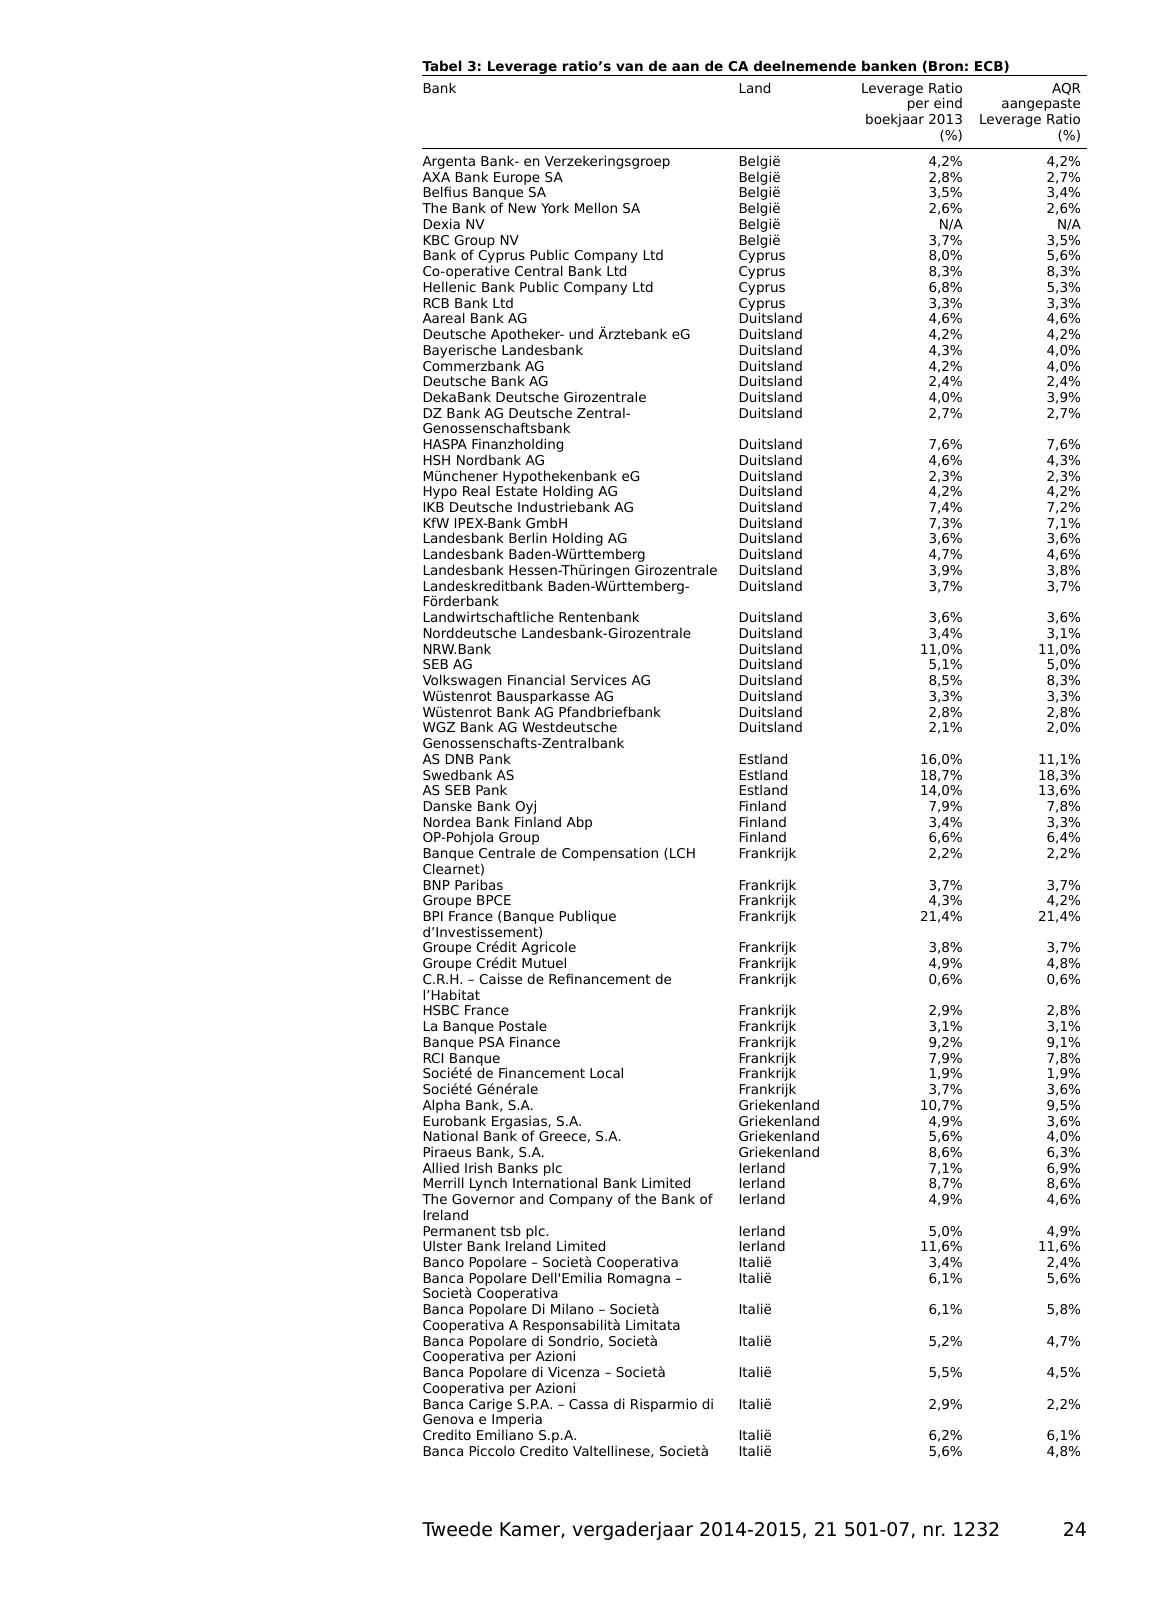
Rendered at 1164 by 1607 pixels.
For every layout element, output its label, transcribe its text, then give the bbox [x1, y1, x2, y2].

table_cell 3,7% [969, 579, 1087, 610]
table_cell 8,3% [969, 673, 1087, 689]
table_cell Italië [732, 1302, 850, 1333]
table_cell 2,2% [969, 1396, 1087, 1428]
table_cell Duitsland [732, 343, 850, 358]
table_cell 3,5% [969, 233, 1087, 248]
table_cell Banco Popolare – Società Cooperativa [422, 1255, 732, 1271]
table_cell WGZ Bank AG Westdeutsche Genossenschafts-Zentralbank [422, 720, 732, 752]
table_cell 6,8% [850, 280, 968, 295]
table_cell 4,2% [850, 358, 968, 374]
table_cell 3,4% [969, 185, 1087, 201]
table_cell Banca Popolare Dell'Emilia Romagna – Società Cooperativa [422, 1271, 732, 1302]
table_cell 3,6% [969, 1082, 1087, 1098]
table_cell Frankrijk [732, 846, 850, 877]
table_cell 4,7% [969, 1334, 1087, 1365]
table_cell 0,6% [969, 972, 1087, 1003]
table_cell 5,6% [969, 1271, 1087, 1302]
table_cell Bank [422, 76, 732, 148]
table_cell Ierland [732, 1176, 850, 1192]
table_cell 5,6% [969, 248, 1087, 264]
table_cell 7,4% [850, 500, 968, 516]
table_cell Cyprus [732, 264, 850, 280]
table_cell 14,0% [850, 783, 968, 799]
table_cell Groupe Crédit Agricole [422, 940, 732, 956]
table_cell Duitsland [732, 484, 850, 500]
table_cell Duitsland [732, 563, 850, 578]
table_cell 5,0% [969, 657, 1087, 673]
table_cell 4,2% [969, 149, 1087, 169]
table_cell BPI France (Banque Publique d’Investissement) [422, 909, 732, 940]
table_cell 3,9% [850, 563, 968, 578]
table_cell 2,8% [850, 170, 968, 185]
table_cell C.R.H. – Caisse de Refinancement de l’Habitat [422, 972, 732, 1003]
table_cell AXA Bank Europe SA [422, 170, 732, 185]
table_cell Deutsche Apotheker- und Ärztebank eG [422, 327, 732, 343]
table_cell Estland [732, 767, 850, 783]
table_cell Wüstenrot Bank AG Pfandbriefbank [422, 704, 732, 720]
table_cell 2,9% [850, 1003, 968, 1019]
table_cell Volkswagen Financial Services AG [422, 673, 732, 689]
table_cell 5,5% [850, 1365, 968, 1396]
table_cell OP-Pohjola Group [422, 830, 732, 846]
table_cell 9,1% [969, 1035, 1087, 1050]
table_cell Banque PSA Finance [422, 1035, 732, 1050]
table_cell Deutsche Bank AG [422, 374, 732, 390]
table_cell Permanent tsb plc. [422, 1224, 732, 1239]
table_cell 4,9% [969, 1224, 1087, 1239]
table_cell 2,4% [969, 374, 1087, 390]
table_cell 6,9% [969, 1161, 1087, 1176]
table_cell Aareal Bank AG [422, 311, 732, 327]
table_cell Swedbank AS [422, 767, 732, 783]
table_cell 4,0% [969, 1129, 1087, 1145]
table_cell Ulster Bank Ireland Limited [422, 1239, 732, 1255]
table_cell 3,4% [850, 1255, 968, 1271]
table_cell 4,3% [969, 453, 1087, 468]
table_cell 7,2% [969, 500, 1087, 516]
table_cell 5,8% [969, 1302, 1087, 1333]
table_cell DZ Bank AG Deutsche Zentral-Genossenschaftsbank [422, 406, 732, 437]
table_cell Duitsland [732, 358, 850, 374]
table_cell Duitsland [732, 657, 850, 673]
table_cell 3,3% [850, 689, 968, 704]
table_cell Frankrijk [732, 1003, 850, 1019]
table_cell 3,6% [850, 531, 968, 547]
table_cell BNP Paribas [422, 878, 732, 893]
table_cell 7,1% [850, 1161, 968, 1176]
table_cell KfW IPEX-Bank GmbH [422, 516, 732, 531]
table_cell 8,0% [850, 248, 968, 264]
table_cell 11,6% [969, 1239, 1087, 1255]
table_cell 7,8% [969, 1050, 1087, 1066]
table_cell 4,9% [850, 1113, 968, 1129]
table_cell Banca Popolare Di Milano – Società Cooperativa A Responsabilità Limitata [422, 1302, 732, 1333]
table_cell 2,2% [850, 846, 968, 877]
table_cell 2,4% [969, 1255, 1087, 1271]
table_cell 2,3% [850, 469, 968, 484]
table_cell 8,6% [850, 1145, 968, 1161]
table_cell 7,6% [850, 437, 968, 453]
table_cell 2,6% [969, 201, 1087, 217]
table_cell 9,2% [850, 1035, 968, 1050]
table_cell België [732, 233, 850, 248]
table_cell 3,7% [850, 878, 968, 893]
table_cell Cyprus [732, 295, 850, 311]
table_cell Landeskreditbank Baden-Württemberg-Förderbank [422, 579, 732, 610]
table_cell The Governor and Company of the Bank of Ireland [422, 1192, 732, 1223]
table_cell 4,0% [969, 343, 1087, 358]
table_cell 3,7% [969, 940, 1087, 956]
table_cell Duitsland [732, 531, 850, 547]
table_cell Landesbank Baden-Württemberg [422, 547, 732, 563]
table_cell Duitsland [732, 437, 850, 453]
table_cell Frankrijk [732, 909, 850, 940]
table_cell 2,7% [969, 406, 1087, 437]
table_cell Italië [732, 1365, 850, 1396]
table_cell 7,9% [850, 799, 968, 814]
table_cell N/A [850, 217, 968, 232]
table_cell 3,4% [850, 626, 968, 641]
table_cell Landesbank Hessen-Thüringen Girozentrale [422, 563, 732, 578]
table_cell Cyprus [732, 248, 850, 264]
table_cell 5,3% [969, 280, 1087, 295]
table_cell Norddeutsche Landesbank-Girozentrale [422, 626, 732, 641]
table_cell Danske Bank Oyj [422, 799, 732, 814]
table_cell Münchener Hypothekenbank eG [422, 469, 732, 484]
table_cell Duitsland [732, 547, 850, 563]
table_cell 3,3% [969, 689, 1087, 704]
table_cell 21,4% [969, 909, 1087, 940]
table_cell 5,1% [850, 657, 968, 673]
table_cell Frankrijk [732, 1066, 850, 1082]
table_cell 2,2% [969, 846, 1087, 877]
table_cell 9,5% [969, 1098, 1087, 1113]
table_cell 5,2% [850, 1334, 968, 1365]
table_cell 5,6% [850, 1129, 968, 1145]
table_cell Leverage Ratio per eind boekjaar 2013 (%) [850, 76, 968, 148]
table_cell 4,3% [850, 893, 968, 909]
table_cell 2,6% [850, 201, 968, 217]
table_cell Hypo Real Estate Holding AG [422, 484, 732, 500]
table_cell 6,4% [969, 830, 1087, 846]
table_cell Groupe BPCE [422, 893, 732, 909]
table_cell IKB Deutsche Industriebank AG [422, 500, 732, 516]
table_cell 18,7% [850, 767, 968, 783]
table_cell België [732, 149, 850, 169]
table_cell AS SEB Pank [422, 783, 732, 799]
table_cell 3,5% [850, 185, 968, 201]
table_cell Cyprus [732, 280, 850, 295]
table_cell The Bank of New York Mellon SA [422, 201, 732, 217]
table_cell Duitsland [732, 689, 850, 704]
table_cell 4,9% [850, 1192, 968, 1223]
table_cell 2,8% [969, 704, 1087, 720]
table_cell Finland [732, 830, 850, 846]
table_cell Griekenland [732, 1098, 850, 1113]
table_cell Italië [732, 1396, 850, 1428]
table_cell Finland [732, 815, 850, 830]
table_cell 2,3% [969, 469, 1087, 484]
table_cell Frankrijk [732, 1035, 850, 1050]
table_cell 5,6% [850, 1444, 968, 1459]
table_cell Dexia NV [422, 217, 732, 232]
table_cell 3,7% [850, 579, 968, 610]
table_cell 3,6% [969, 531, 1087, 547]
table_cell 4,2% [969, 893, 1087, 909]
table_cell 11,1% [969, 752, 1087, 767]
table_cell Banca Popolare di Vicenza – Società Cooperativa per Azioni [422, 1365, 732, 1396]
table_cell 3,7% [850, 233, 968, 248]
table_cell 3,4% [850, 815, 968, 830]
table_cell SEB AG [422, 657, 732, 673]
table_cell Ierland [732, 1239, 850, 1255]
table_cell 2,4% [850, 374, 968, 390]
table_cell 2,0% [969, 720, 1087, 752]
table_cell 8,3% [969, 264, 1087, 280]
table_cell 5,0% [850, 1224, 968, 1239]
table_cell Duitsland [732, 453, 850, 468]
table_cell 8,3% [850, 264, 968, 280]
table_cell 4,0% [850, 390, 968, 406]
table_cell Frankrijk [732, 893, 850, 909]
table_cell 7,3% [850, 516, 968, 531]
table_cell 13,6% [969, 783, 1087, 799]
table_cell Alpha Bank, S.A. [422, 1098, 732, 1113]
table_cell 7,6% [969, 437, 1087, 453]
table_cell Estland [732, 752, 850, 767]
table_cell Société de Financement Local [422, 1066, 732, 1082]
table_cell 1,9% [850, 1066, 968, 1082]
table_cell Estland [732, 783, 850, 799]
table_cell 3,7% [850, 1082, 968, 1098]
table_cell Nordea Bank Finland Abp [422, 815, 732, 830]
table_cell 7,8% [969, 799, 1087, 814]
table_cell 4,5% [969, 1365, 1087, 1396]
table_cell Finland [732, 799, 850, 814]
table_cell 10,7% [850, 1098, 968, 1113]
table_cell Allied Irish Banks plc [422, 1161, 732, 1176]
table_cell 4,9% [850, 956, 968, 972]
table_cell 2,8% [850, 704, 968, 720]
table_cell 0,6% [850, 972, 968, 1003]
table_cell National Bank of Greece, S.A. [422, 1129, 732, 1145]
table_cell 4,6% [850, 453, 968, 468]
table_cell Italië [732, 1334, 850, 1365]
table_cell Duitsland [732, 704, 850, 720]
table_cell Duitsland [732, 516, 850, 531]
table_cell Griekenland [732, 1129, 850, 1145]
table_cell 4,6% [969, 547, 1087, 563]
table_cell KBC Group NV [422, 233, 732, 248]
table_cell 18,3% [969, 767, 1087, 783]
table_cell Duitsland [732, 641, 850, 657]
table_cell La Banque Postale [422, 1019, 732, 1035]
table_cell 11,0% [969, 641, 1087, 657]
table_cell Ierland [732, 1192, 850, 1223]
table_cell 11,0% [850, 641, 968, 657]
table_cell Banca Carige S.P.A. – Cassa di Risparmio di Genova e Imperia [422, 1396, 732, 1428]
table_cell Ierland [732, 1224, 850, 1239]
table_cell 4,2% [850, 149, 968, 169]
table_cell 3,9% [969, 390, 1087, 406]
table_cell 3,8% [969, 563, 1087, 578]
table_cell 7,9% [850, 1050, 968, 1066]
table_cell Bank of Cyprus Public Company Ltd [422, 248, 732, 264]
table_cell AS DNB Pank [422, 752, 732, 767]
table_cell 3,1% [850, 1019, 968, 1035]
table_cell 7,1% [969, 516, 1087, 531]
table_cell Landwirtschaftliche Rentenbank [422, 610, 732, 626]
table_cell Frankrijk [732, 1019, 850, 1035]
table_cell België [732, 217, 850, 232]
table_cell 3,1% [969, 1019, 1087, 1035]
table_cell 6,2% [850, 1428, 968, 1444]
table_cell Duitsland [732, 311, 850, 327]
table_cell 6,6% [850, 830, 968, 846]
table_cell 3,3% [969, 815, 1087, 830]
table_cell 8,5% [850, 673, 968, 689]
table_cell 3,3% [969, 295, 1087, 311]
table_cell Société Générale [422, 1082, 732, 1098]
table_cell Wüstenrot Bausparkasse AG [422, 689, 732, 704]
table_cell 6,1% [969, 1428, 1087, 1444]
table_cell Credito Emiliano S.p.A. [422, 1428, 732, 1444]
table_cell 6,3% [969, 1145, 1087, 1161]
table_cell Piraeus Bank, S.A. [422, 1145, 732, 1161]
table_cell 1,9% [969, 1066, 1087, 1082]
table_cell Banca Piccolo Credito Valtellinese, Società [422, 1444, 732, 1459]
table_cell 4,3% [850, 343, 968, 358]
table_cell 3,3% [850, 295, 968, 311]
table_cell Land [732, 76, 850, 148]
table_cell Frankrijk [732, 940, 850, 956]
table_cell Groupe Crédit Mutuel [422, 956, 732, 972]
table_cell Duitsland [732, 469, 850, 484]
table_cell Griekenland [732, 1113, 850, 1129]
table_cell Merrill Lynch International Bank Limited [422, 1176, 732, 1192]
table_cell N/A [969, 217, 1087, 232]
table_cell België [732, 185, 850, 201]
table_cell RCI Banque [422, 1050, 732, 1066]
table_cell 6,1% [850, 1271, 968, 1302]
table_cell Duitsland [732, 610, 850, 626]
table_cell Commerzbank AG [422, 358, 732, 374]
table_cell Landesbank Berlin Holding AG [422, 531, 732, 547]
table_cell 4,2% [969, 484, 1087, 500]
table_cell Duitsland [732, 390, 850, 406]
table_cell Eurobank Ergasias, S.A. [422, 1113, 732, 1129]
table_cell 4,6% [850, 311, 968, 327]
table_cell 2,1% [850, 720, 968, 752]
table_cell Hellenic Bank Public Company Ltd [422, 280, 732, 295]
table_cell 2,9% [850, 1396, 968, 1428]
table_cell Duitsland [732, 500, 850, 516]
table_cell 2,8% [969, 1003, 1087, 1019]
table_cell 3,6% [850, 610, 968, 626]
table_cell Argenta Bank- en Verzekeringsgroep [422, 149, 732, 169]
table_cell Duitsland [732, 374, 850, 390]
table_cell Frankrijk [732, 1082, 850, 1098]
table_cell 8,6% [969, 1176, 1087, 1192]
table_cell AQR aangepaste Leverage Ratio (%) [969, 76, 1087, 148]
table_cell Duitsland [732, 579, 850, 610]
table_cell HASPA Finanzholding [422, 437, 732, 453]
table_cell HSBC France [422, 1003, 732, 1019]
table_cell Griekenland [732, 1145, 850, 1161]
table_cell Italië [732, 1428, 850, 1444]
table_cell Frankrijk [732, 1050, 850, 1066]
table_cell Banque Centrale de Compensation (LCH Clearnet) [422, 846, 732, 877]
table_cell 16,0% [850, 752, 968, 767]
table_cell 3,6% [969, 610, 1087, 626]
table_cell 8,7% [850, 1176, 968, 1192]
table_cell Frankrijk [732, 878, 850, 893]
table_cell Duitsland [732, 626, 850, 641]
table_header Tabel 3: Leverage ratio’s van de aan de CA deelnemende banken (Bron: ECB) [422, 59, 1087, 75]
table_cell Italië [732, 1271, 850, 1302]
table_cell Frankrijk [732, 972, 850, 1003]
table_cell 11,6% [850, 1239, 968, 1255]
table_cell Duitsland [732, 406, 850, 437]
table_cell 4,6% [969, 1192, 1087, 1223]
table_cell 3,6% [969, 1113, 1087, 1129]
table_cell België [732, 170, 850, 185]
table_cell Duitsland [732, 720, 850, 752]
table_cell 4,6% [969, 311, 1087, 327]
table_cell DekaBank Deutsche Girozentrale [422, 390, 732, 406]
table_cell 4,8% [969, 956, 1087, 972]
table_cell 2,7% [850, 406, 968, 437]
table_cell 4,2% [969, 327, 1087, 343]
table_cell 2,7% [969, 170, 1087, 185]
table_cell Italië [732, 1444, 850, 1459]
table_cell Duitsland [732, 673, 850, 689]
table_cell 3,7% [969, 878, 1087, 893]
table_cell NRW.Bank [422, 641, 732, 657]
table_cell België [732, 201, 850, 217]
table_cell Duitsland [732, 327, 850, 343]
table_cell Ierland [732, 1161, 850, 1176]
table_cell Bayerische Landesbank [422, 343, 732, 358]
table_cell RCB Bank Ltd [422, 295, 732, 311]
table_cell 4,0% [969, 358, 1087, 374]
table_cell HSH Nordbank AG [422, 453, 732, 468]
table_cell Italië [732, 1255, 850, 1271]
table_cell Banca Popolare di Sondrio, Società Cooperativa per Azioni [422, 1334, 732, 1365]
table_cell Co-operative Central Bank Ltd [422, 264, 732, 280]
table_cell 4,2% [850, 327, 968, 343]
table_cell 4,7% [850, 547, 968, 563]
table_cell 21,4% [850, 909, 968, 940]
table_cell 6,1% [850, 1302, 968, 1333]
table_cell 4,2% [850, 484, 968, 500]
table_cell 4,8% [969, 1444, 1087, 1459]
table_cell 3,1% [969, 626, 1087, 641]
table_cell Frankrijk [732, 956, 850, 972]
table_cell Belfius Banque SA [422, 185, 732, 201]
table_cell 3,8% [850, 940, 968, 956]
